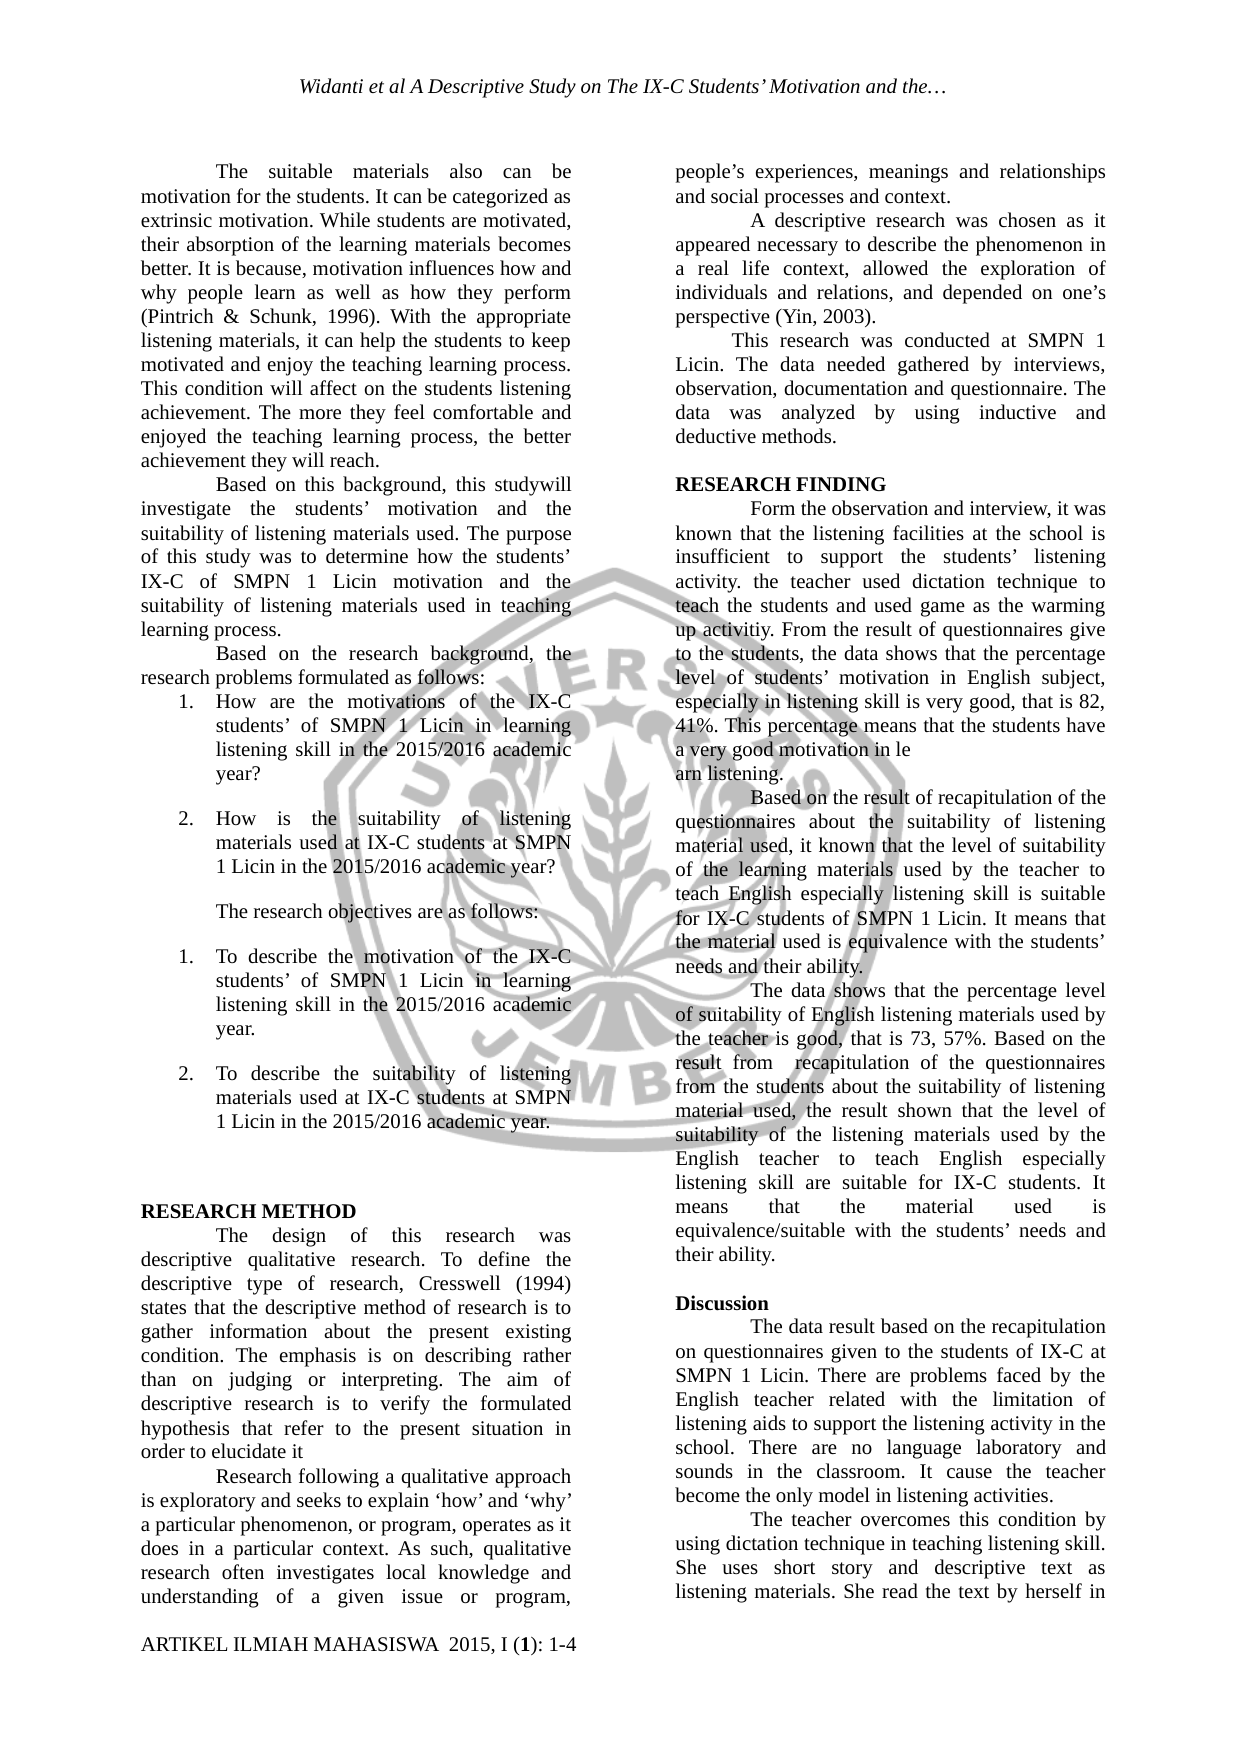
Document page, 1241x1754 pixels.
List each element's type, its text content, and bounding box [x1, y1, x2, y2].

text The data result based on the recapitulation on questionnaires given to the students of IX-C at SMPN 1 Licin. There are problems faced by the English teacher related with the limitation of listening aids to support the listening activity in the school. There are no language laboratory and sounds in the classroom. It cause the teacher become the only model in listening activities. [675, 1314, 1106, 1507]
list The research objectives are as follows: [216, 899, 572, 923]
picture [223, 476, 1024, 1277]
list To describe the motivation of the IX-C students’ of SMPN 1 Licin in learning listening skill in the 2015/2016 academic year. [178, 944, 572, 1040]
text A descriptive research was chosen as it appeared necessary to describe the phenomenon in a real life context, allowed the exploration of individuals and relations, and depended on one’s perspective (Yin, 2003). [675, 208, 1106, 328]
text RESEARCH FINDING [675, 472, 1106, 496]
text RESEARCH METHOD [141, 1199, 572, 1223]
list How are the motivations of the IX-C students’ of SMPN 1 Licin in learning listening skill in the 2015/2016 academic year? [178, 689, 572, 785]
text Based on the research background, the research problems formulated as follows: [141, 641, 572, 689]
text The teacher overcomes this condition by using dictation technique in teaching listening skill. She uses short story and descriptive text as listening materials. She read the text by herself in [675, 1507, 1106, 1603]
text Based on this background, this studywill investigate the students’ motivation and the suitability of listening materials used. The purpose of this study was to determine how the students’ IX-C of SMPN 1 Licin motivation and the suitability of listening materials used in teaching learning process. [141, 472, 572, 641]
list How is the suitability of listening materials used at IX-C students at SMPN 1 Licin in the 2015/2016 academic year? [178, 806, 572, 878]
text arn listening. [675, 761, 1106, 785]
text Based on the result of recapitulation of the questionnaires about the suitability of listening material used, it known that the level of suitability of the learning materials used by the teacher to teach English especially listening skill is suitable for IX-C students of SMPN 1 Licin. It means that the material used is equivalence with the students’ needs and their ability. [675, 785, 1106, 978]
text The design of this research was descriptive qualitative research. To define the descriptive type of research, Cresswell (1994) states that the descriptive method of research is to gather information about the present existing condition. The emphasis is on describing rather than on judging or interpreting. The aim of descriptive research is to verify the formulated hypothesis that refer to the present situation in order to elucidate it [141, 1223, 572, 1463]
text Form the observation and interview, it was known that the listening facilities at the school is insufficient to support the students’ listening activity. the teacher used dictation technique to teach the students and used game as the warming up activitiy. From the result of questionnaires give to the students, the data shows that the percentage level of students’ motivation in English subject, especially in listening skill is very good, that is 82, 41%. This percentage means that the students have a very good motivation in le [675, 496, 1106, 761]
text The suitable materials also can be motivation for the students. It can be categorized as extrinsic motivation. While students are motivated, their absorption of the learning materials becomes better. It is because, motivation influences how and why people learn as well as how they perform (Pintrich & Schunk, 1996). With the appropriate listening materials, it can help the students to keep motivated and enjoy the teaching learning process. This condition will affect on the students listening achievement. The more they feel comfortable and enjoyed the teaching learning process, the better achievement they will reach. [141, 159, 572, 472]
list To describe the suitability of listening materials used at IX-C students at SMPN 1 Licin in the 2015/2016 academic year. [178, 1061, 572, 1133]
text The data shows that the percentage level of suitability of English listening materials used by the teacher is good, that is 73, 57%. Based on the result from recapitulation of the questionnaires from the students about the suitability of listening material used, the result shown that the level of suitability of the listening materials used by the English teacher to teach English especially listening skill are suitable for IX-C students. It means that the material used is equivalence/suitable with the students’ needs and their ability. [675, 978, 1106, 1266]
text Research following a qualitative approach is exploratory and seeks to explain ‘how’ and ‘why’ a particular phenomenon, or program, operates as it does in a particular context. As such, qualitative research often investigates local knowledge and understanding of a given issue or program, [141, 1463, 572, 1608]
text people’s experiences, meanings and relationships and social processes and context. [675, 159, 1106, 208]
text This research was conducted at SMPN 1 Licin. The data needed gathered by interviews, observation, documentation and questionnaire. The data was analyzed by using inductive and deductive methods. [675, 328, 1106, 448]
text Discussion [675, 1290, 1106, 1314]
